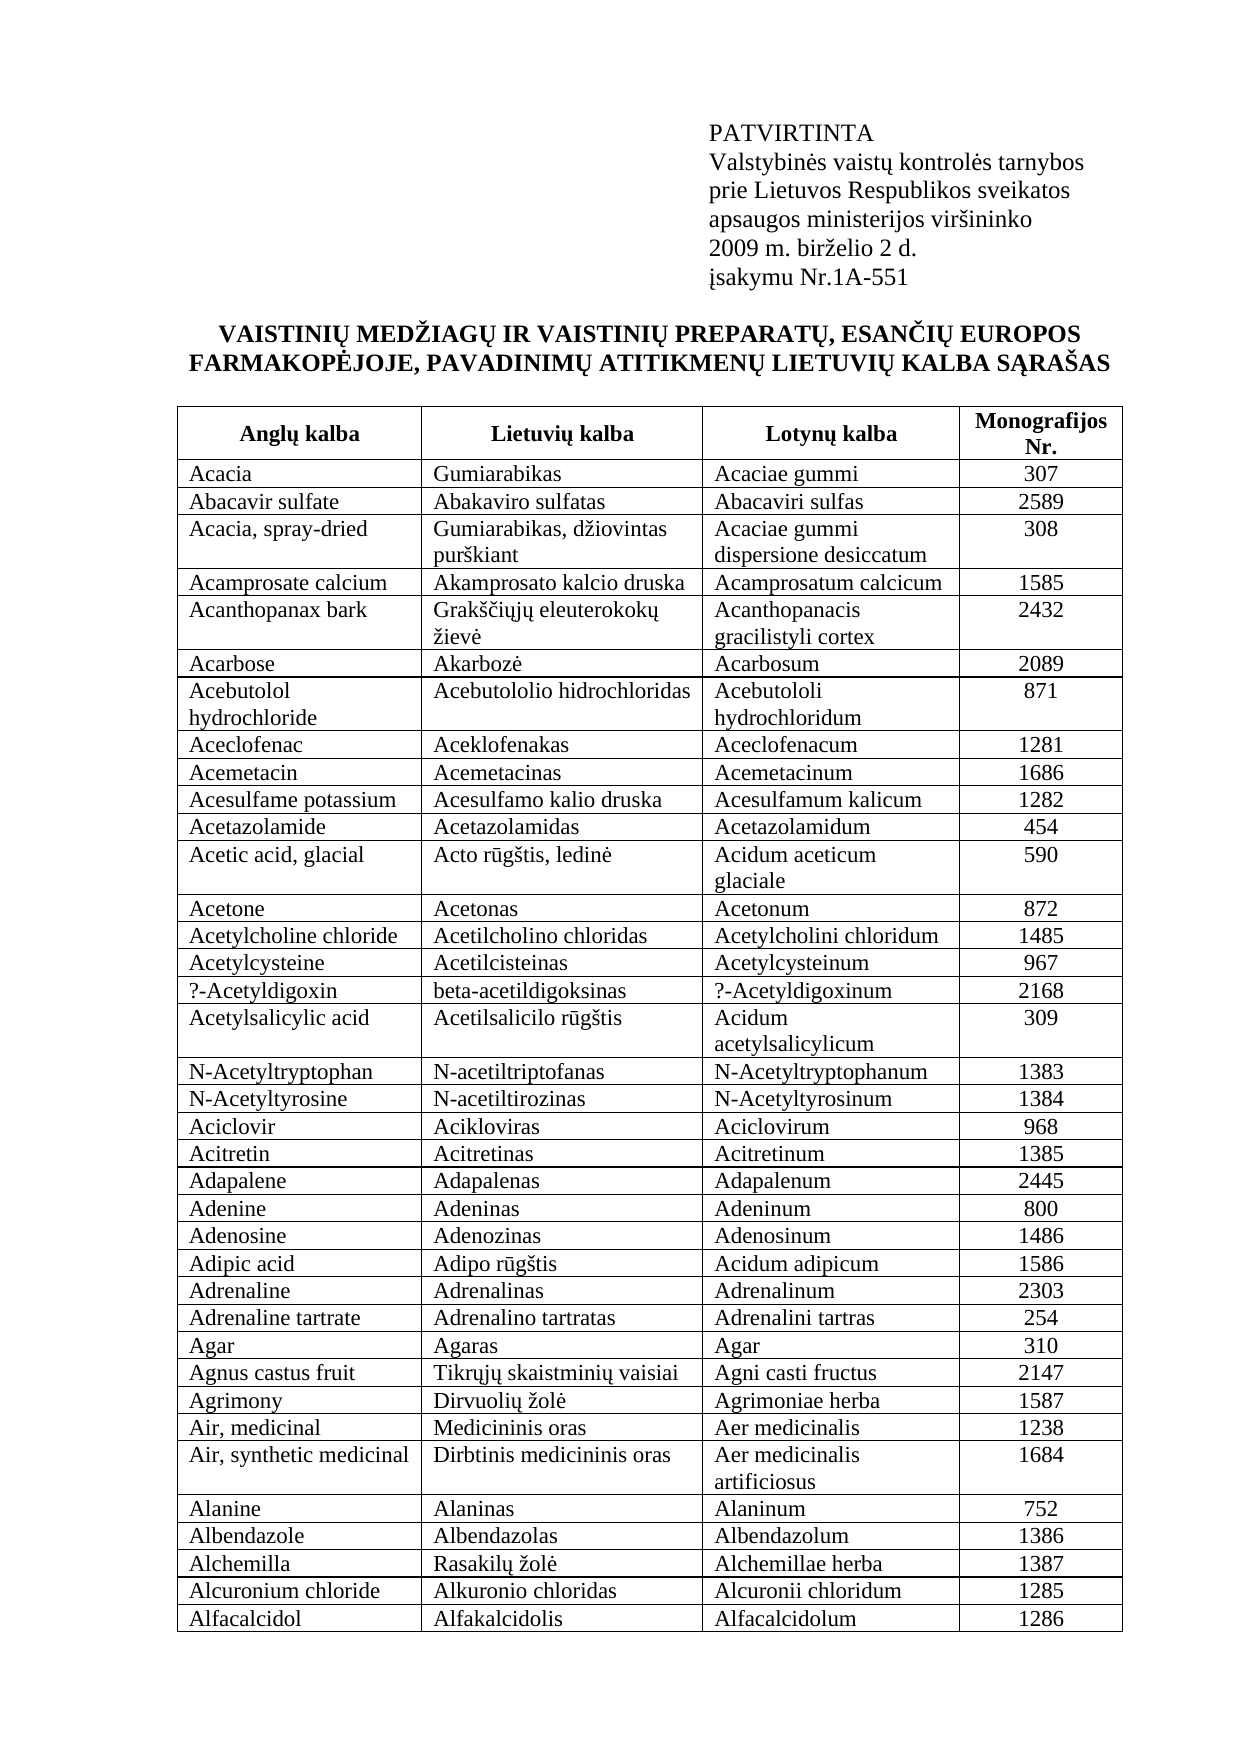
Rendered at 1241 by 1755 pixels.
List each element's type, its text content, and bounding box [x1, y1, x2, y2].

table_cell 2147 [960, 1359, 1122, 1386]
table_cell Acebutolol hydrochloride [178, 678, 421, 730]
table_cell 752 [960, 1495, 1122, 1522]
table_cell Alchemillae herba [703, 1550, 959, 1576]
table_cell Acetilcholino chloridas [422, 922, 702, 948]
table_cell 968 [960, 1113, 1122, 1139]
table_cell Tikrųjų skaistminių vaisiai [422, 1359, 702, 1386]
table_cell 2589 [960, 488, 1122, 514]
table_cell Agar [703, 1332, 959, 1358]
text PATVIRTINTA [709, 118, 1122, 147]
table_cell 1387 [960, 1550, 1122, 1576]
table_cell Alcuronium chloride [178, 1578, 421, 1604]
table_cell Aceclofenacum [703, 731, 959, 758]
table_cell 307 [960, 460, 1122, 487]
table_cell Acesulfamum kalicum [703, 786, 959, 812]
table_cell Adeninum [703, 1195, 959, 1221]
table_cell 1384 [960, 1085, 1122, 1112]
table_cell Akarbozė [422, 650, 702, 676]
table_cell Alaninum [703, 1495, 959, 1522]
table_cell Albendazolas [422, 1523, 702, 1549]
table_cell 1282 [960, 786, 1122, 812]
table_cell Adrenalinum [703, 1277, 959, 1303]
table_cell Agar [178, 1332, 421, 1358]
table_header Monografijos Nr. [960, 407, 1122, 459]
text apsaugos ministerijos viršininko [177, 204, 1122, 233]
table_cell 871 [960, 678, 1122, 730]
table_cell 1385 [960, 1140, 1122, 1166]
table_cell 254 [960, 1305, 1122, 1331]
table_cell 1585 [960, 569, 1122, 595]
text Valstybinės vaistų kontrolės tarnybos [177, 147, 1122, 176]
table_cell Acetazolamide [178, 814, 421, 840]
table_cell Alfacalcidol [178, 1605, 421, 1631]
table_cell Aer medicinalis artificiosus [703, 1441, 959, 1494]
text prie Lietuvos Respublikos sveikatos [177, 176, 1122, 204]
table_cell Adrenalinas [422, 1277, 702, 1303]
table_cell Acamprosate calcium [178, 569, 421, 595]
table_cell Acamprosatum calcicum [703, 569, 959, 595]
table_cell Alfakalcidolis [422, 1605, 702, 1631]
table_cell ?-Acetyldigoxin [178, 977, 421, 1003]
table_cell 1281 [960, 731, 1122, 758]
table_cell Alchemilla [178, 1550, 421, 1576]
table_cell Aceklofenakas [422, 731, 702, 758]
table_cell beta-acetildigoksinas [422, 977, 702, 1003]
table_cell N-Acetyltryptophanum [703, 1058, 959, 1084]
table_cell Dirbtinis medicininis oras [422, 1441, 702, 1494]
table_cell N-acetiltirozinas [422, 1085, 702, 1112]
table_cell Acacia [178, 460, 421, 487]
table_cell Rasakilų žolė [422, 1550, 702, 1576]
table_cell Acetonas [422, 895, 702, 921]
text įsakymu Nr.1A-551 [177, 262, 1122, 291]
table_cell Acetylcholine chloride [178, 922, 421, 948]
table_cell Aciclovirum [703, 1113, 959, 1139]
table_cell Adipic acid [178, 1250, 421, 1276]
table_cell Medicininis oras [422, 1414, 702, 1440]
table_cell 2168 [960, 977, 1122, 1003]
table_cell Alfacalcidolum [703, 1605, 959, 1631]
table_cell Adeninas [422, 1195, 702, 1221]
table_cell Acanthopanax bark [178, 596, 421, 649]
text 2009 m. birželio 2 d. [177, 233, 1122, 262]
table_cell Acebutololio hidrochloridas [422, 678, 702, 730]
table_cell Acetic acid, glacial [178, 841, 421, 893]
table_cell Acetone [178, 895, 421, 921]
table_cell Adenosinum [703, 1222, 959, 1249]
table_cell Abakaviro sulfatas [422, 488, 702, 514]
table_cell Acetazolamidum [703, 814, 959, 840]
table_cell Acetylcysteine [178, 949, 421, 976]
table_cell Akamprosato kalcio druska [422, 569, 702, 595]
table_cell Acebutololi hydrochloridum [703, 678, 959, 730]
table_cell Acitretin [178, 1140, 421, 1166]
table_cell 2089 [960, 650, 1122, 676]
table_cell Alaninas [422, 1495, 702, 1522]
table_cell Acemetacin [178, 759, 421, 785]
table_cell 1285 [960, 1578, 1122, 1604]
table_cell Aer medicinalis [703, 1414, 959, 1440]
table_cell Acetylcysteinum [703, 949, 959, 976]
table_cell Abacavir sulfate [178, 488, 421, 514]
table_cell Acitretinum [703, 1140, 959, 1166]
table_cell Acidum acetylsalicylicum [703, 1004, 959, 1057]
table_cell Acanthopanacis gracilistyli cortex [703, 596, 959, 649]
table_cell Agrimoniae herba [703, 1387, 959, 1413]
table_cell Acetylcholini chloridum [703, 922, 959, 948]
table_cell Aceclofenac [178, 731, 421, 758]
table_cell Acetilsalicilo rūgštis [422, 1004, 702, 1057]
table_cell 1383 [960, 1058, 1122, 1084]
table_cell N-Acetyltryptophan [178, 1058, 421, 1084]
table_cell Adrenalini tartras [703, 1305, 959, 1331]
table_cell 872 [960, 895, 1122, 921]
table_cell 1686 [960, 759, 1122, 785]
table_cell Alanine [178, 1495, 421, 1522]
table_cell Albendazolum [703, 1523, 959, 1549]
table_cell Acemetacinas [422, 759, 702, 785]
table_cell Acikloviras [422, 1113, 702, 1139]
table_cell 308 [960, 515, 1122, 568]
table_cell Agnus castus fruit [178, 1359, 421, 1386]
table_header Anglų kalba [178, 407, 421, 459]
table_header Lietuvių kalba [422, 407, 702, 459]
table_header Lotynų kalba [703, 407, 959, 459]
table_cell Acemetacinum [703, 759, 959, 785]
table_cell 2432 [960, 596, 1122, 649]
table_cell 1587 [960, 1387, 1122, 1413]
table_cell Acetonum [703, 895, 959, 921]
table_cell Acetylsalicylic acid [178, 1004, 421, 1057]
table_cell Adenozinas [422, 1222, 702, 1249]
table_cell Adapalenum [703, 1168, 959, 1194]
table_cell Acarbosum [703, 650, 959, 676]
table_cell 1238 [960, 1414, 1122, 1440]
table_cell Aciclovir [178, 1113, 421, 1139]
table_cell Acaciae gummi [703, 460, 959, 487]
table_cell Acidum aceticum glaciale [703, 841, 959, 893]
table_cell Acesulfame potassium [178, 786, 421, 812]
table_cell 309 [960, 1004, 1122, 1057]
table_cell Adapalenas [422, 1168, 702, 1194]
table_cell 967 [960, 949, 1122, 976]
table_cell Alcuronii chloridum [703, 1578, 959, 1604]
table_cell 454 [960, 814, 1122, 840]
table_cell Acarbose [178, 650, 421, 676]
table_cell Acetilcisteinas [422, 949, 702, 976]
table_cell N-Acetyltyrosine [178, 1085, 421, 1112]
table_cell Agrimony [178, 1387, 421, 1413]
table_cell 800 [960, 1195, 1122, 1221]
table_cell ?-Acetyldigoxinum [703, 977, 959, 1003]
table_cell Albendazole [178, 1523, 421, 1549]
table_cell Acesulfamo kalio druska [422, 786, 702, 812]
table_cell 1586 [960, 1250, 1122, 1276]
table_cell Air, synthetic medicinal [178, 1441, 421, 1494]
table_cell Adapalene [178, 1168, 421, 1194]
table_cell 1485 [960, 922, 1122, 948]
table_cell Acidum adipicum [703, 1250, 959, 1276]
table_cell 1684 [960, 1441, 1122, 1494]
table_cell Acitretinas [422, 1140, 702, 1166]
table_cell Gumiarabikas [422, 460, 702, 487]
table_cell Adrenaline tartrate [178, 1305, 421, 1331]
table_cell Acto rūgštis, ledinė [422, 841, 702, 893]
table_cell Adrenaline [178, 1277, 421, 1303]
table_cell 2303 [960, 1277, 1122, 1303]
table_cell Acaciae gummi dispersione desiccatum [703, 515, 959, 568]
table_cell 1386 [960, 1523, 1122, 1549]
table_cell Gumiarabikas, džiovintas purškiant [422, 515, 702, 568]
table_cell Acacia, spray-dried [178, 515, 421, 568]
table_cell N-Acetyltyrosinum [703, 1085, 959, 1112]
table_cell Adenosine [178, 1222, 421, 1249]
table_cell Abacaviri sulfas [703, 488, 959, 514]
table_cell Dirvuolių žolė [422, 1387, 702, 1413]
table_cell Air, medicinal [178, 1414, 421, 1440]
table_cell Adrenalino tartratas [422, 1305, 702, 1331]
table_cell 2445 [960, 1168, 1122, 1194]
table_cell 1486 [960, 1222, 1122, 1249]
table_cell Acetazolamidas [422, 814, 702, 840]
table_cell Alkuronio chloridas [422, 1578, 702, 1604]
table_cell Agni casti fructus [703, 1359, 959, 1386]
table_cell Agaras [422, 1332, 702, 1358]
table_cell N-acetiltriptofanas [422, 1058, 702, 1084]
table_cell 590 [960, 841, 1122, 893]
table_cell 310 [960, 1332, 1122, 1358]
table_cell Adipo rūgštis [422, 1250, 702, 1276]
table_cell Adenine [178, 1195, 421, 1221]
table_cell Grakščiųjų eleuterokokų žievė [422, 596, 702, 649]
table_cell 1286 [960, 1605, 1122, 1631]
text VAISTINIŲ MEDŽIAGŲ IR VAISTINIŲ PREPARATŲ, ESANČIŲ EUROPOS FARMAKOPĖJOJE, PAVADINIMŲ ATITIKMENŲ LIETUVIŲ KALBA SĄRAŠAS [177, 319, 1122, 377]
